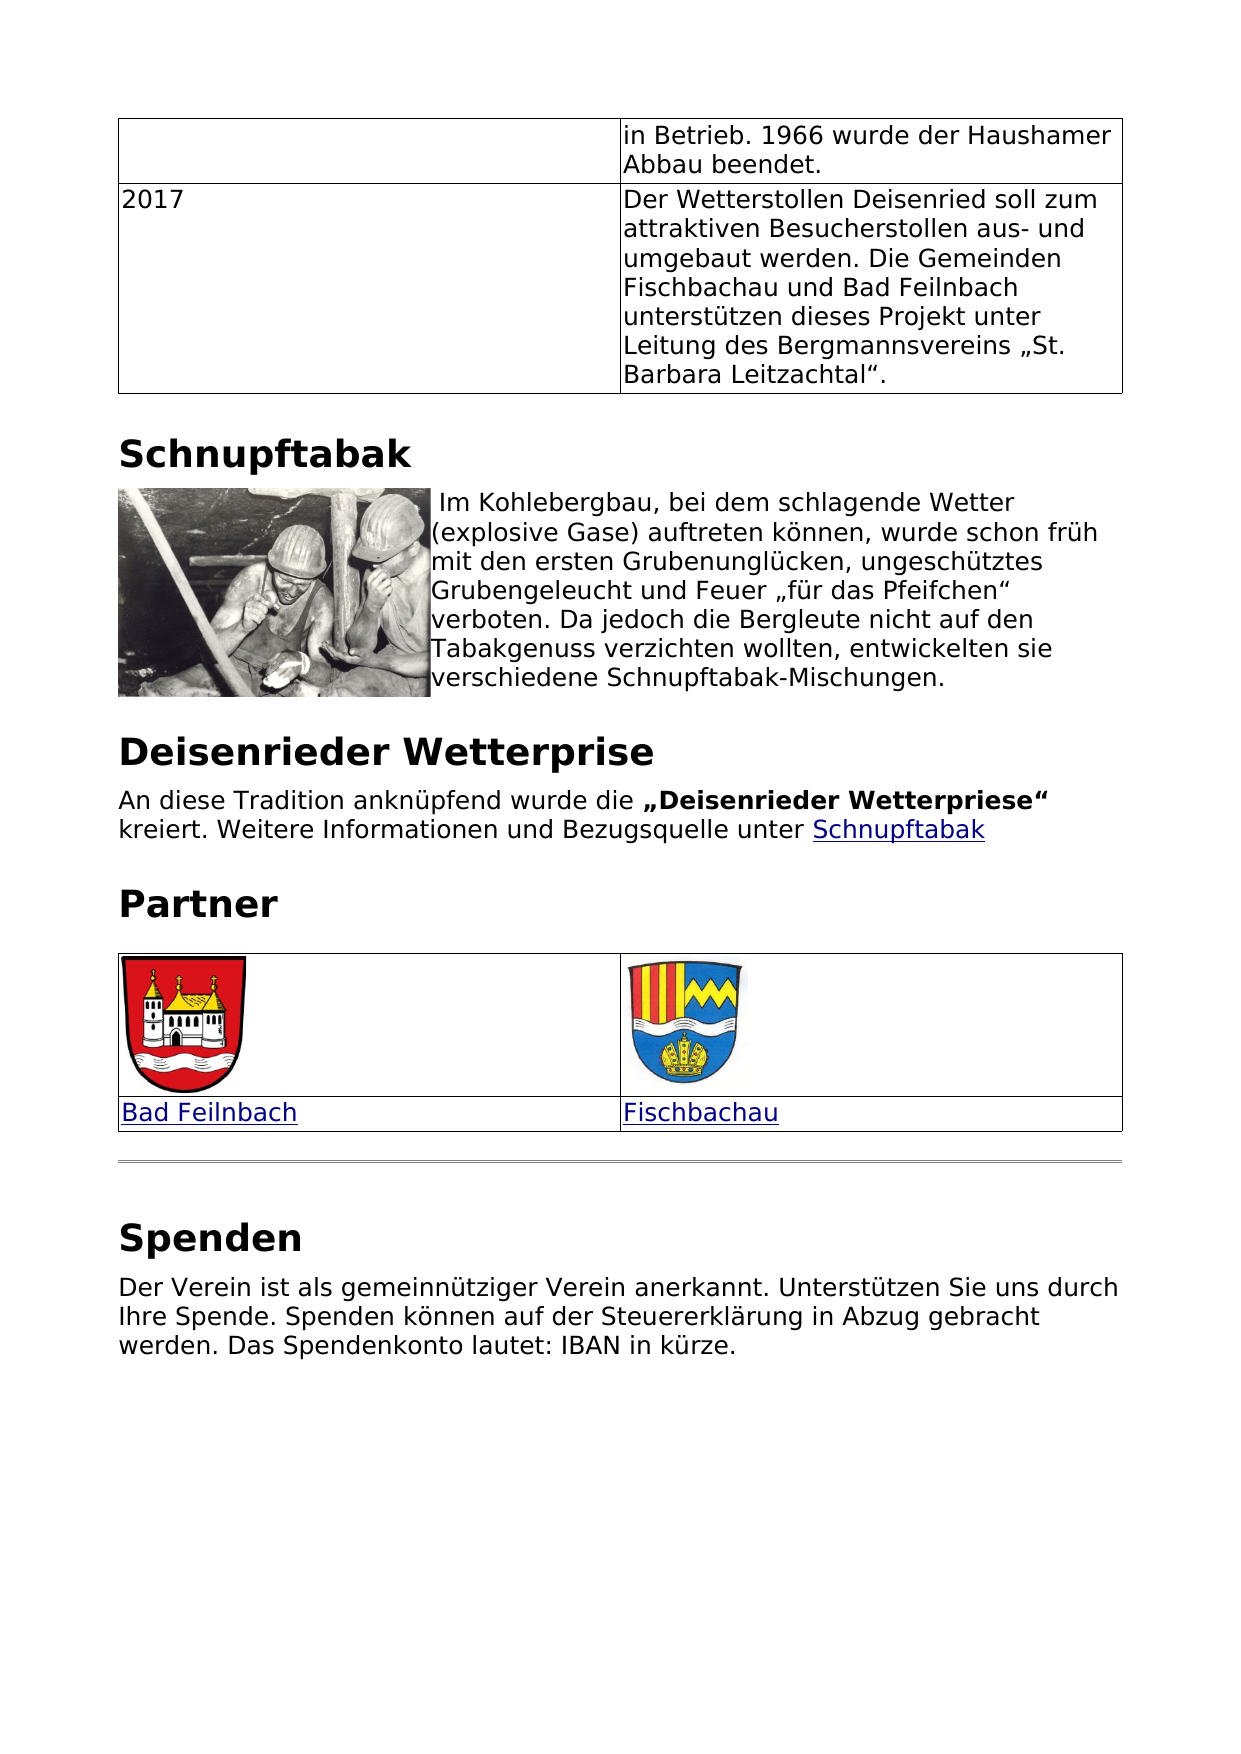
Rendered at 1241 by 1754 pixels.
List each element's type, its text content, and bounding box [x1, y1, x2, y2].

table_cell in Betrieb. 1966 wurde der Haushamer Abbau beendet. [621, 119, 1122, 182]
subtitle Spenden [118, 1217, 1122, 1261]
picture [121, 956, 247, 1093]
text Der Verein ist als gemeinnütziger Verein anerkannt. Unterstützen Sie uns durch Ihre Spende. Spenden können auf der Steuererklärung in Abzug gebracht werden. Das Spendenkonto lautet: IBAN in kürze. [118, 1273, 1122, 1361]
table_cell Fischbachau [621, 1097, 1122, 1131]
table_header [119, 954, 620, 1096]
table_cell Der Wetterstollen Deisenried soll zum attraktiven Besucherstollen aus- und umgebaut werden. Die Gemeinden Fischbachau und Bad Feilnbach unterstützen dieses Projekt unter Leitung des Bergmannsvereins „St. Barbara Leitzachtal“. [621, 184, 1122, 392]
picture [118, 488, 431, 697]
subtitle Partner [118, 882, 1122, 926]
text An diese Tradition anknüpfend wurde die „Deisenrieder Wetterpriese“ kreiert. Weitere Informationen und Bezugsquelle unter Schnupftabak [118, 786, 1122, 845]
picture [622, 956, 748, 1086]
subtitle Deisenrieder Wetterprise [118, 730, 1122, 774]
subtitle Schnupftabak [118, 432, 1122, 476]
table_cell [119, 119, 620, 182]
table_header [621, 954, 1122, 1096]
table_cell 2017 [119, 184, 620, 392]
text Im Kohlebergbau, bei dem schlagende Wetter (explosive Gase) auftreten können, wurde schon früh mit den ersten Grubenunglücken, ungeschütztes Grubengeleucht und Feuer „für das Pfeifchen“ verboten. Da jedoch die Bergleute nicht auf den Tabakgenuss verzichten wollten, entwickelten sie verschiedene Schnupftabak-Mischungen. [431, 488, 1122, 693]
table_cell Bad Feilnbach [119, 1097, 620, 1131]
